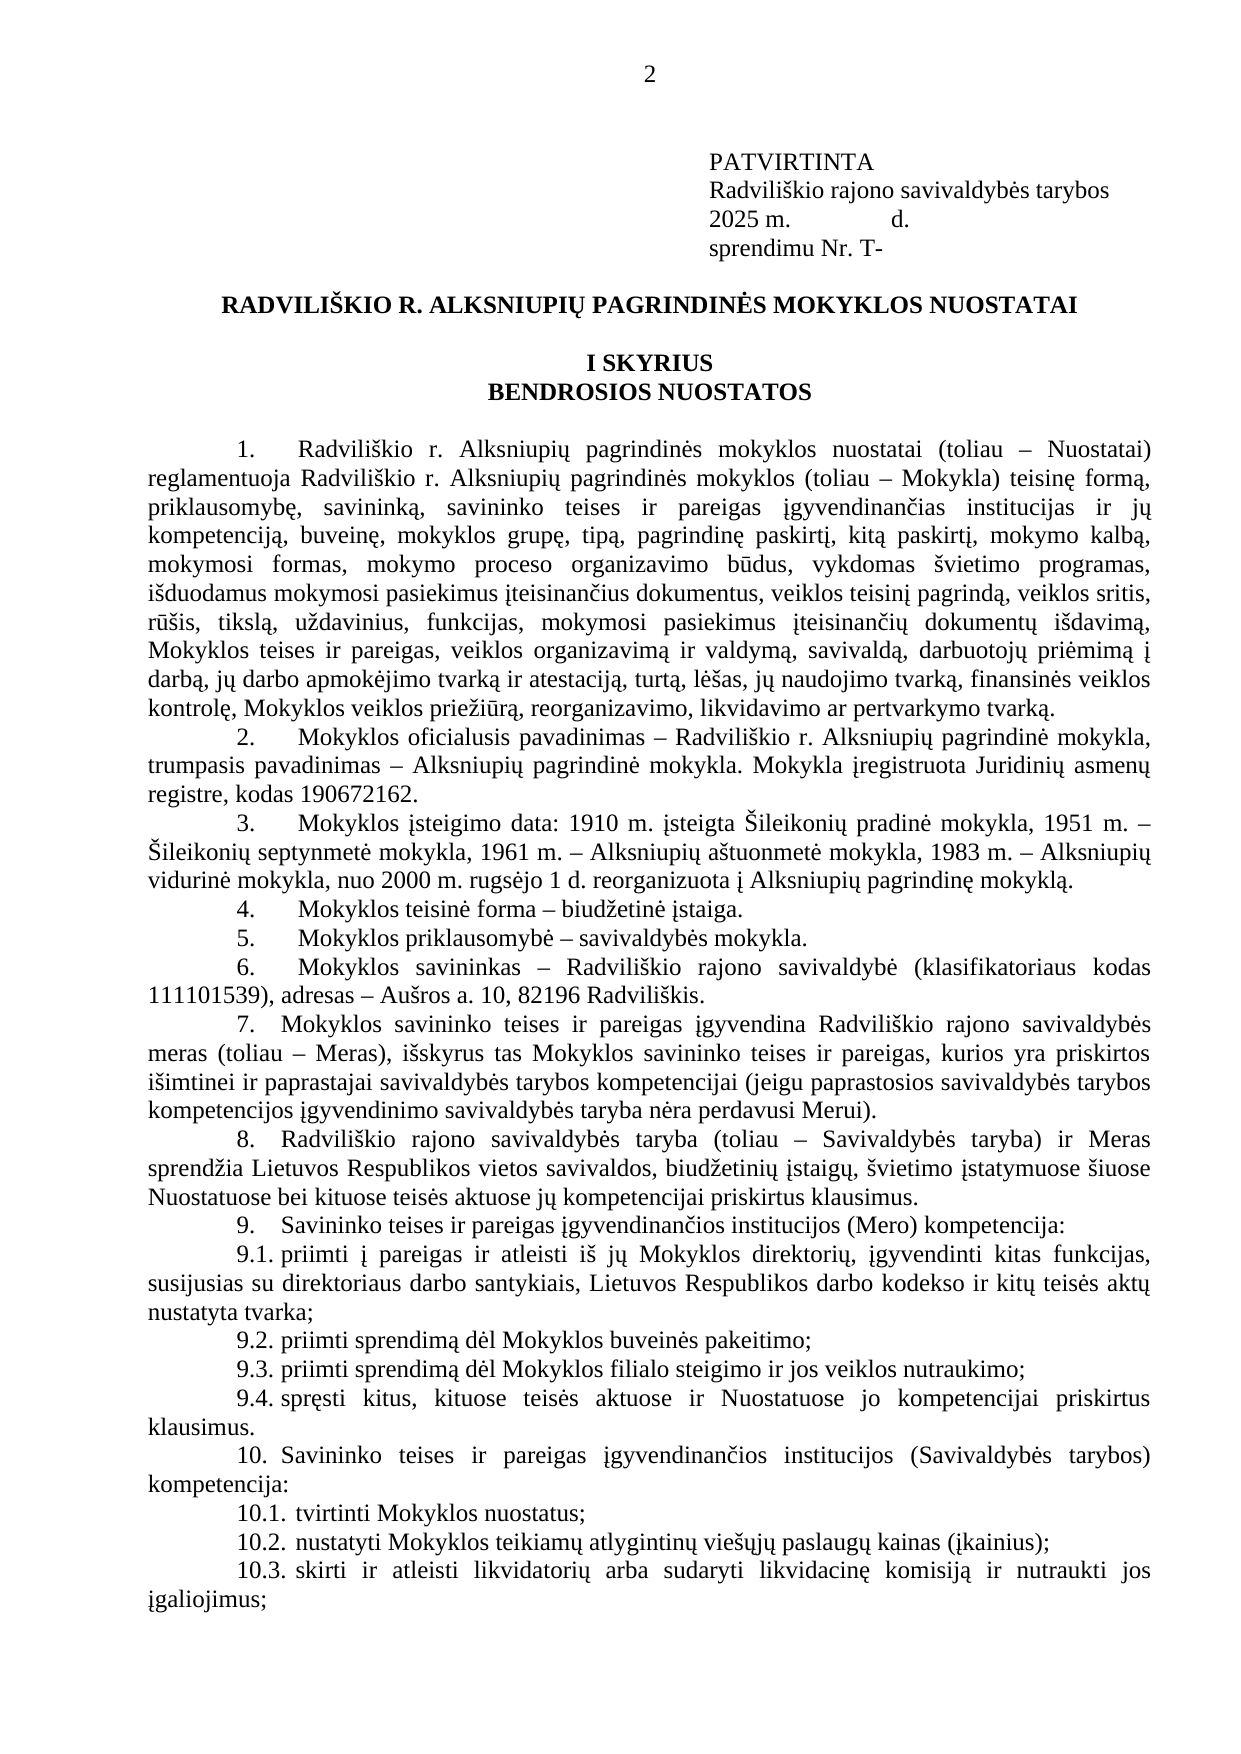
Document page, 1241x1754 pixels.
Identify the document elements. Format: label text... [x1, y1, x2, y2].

text 10.2. nustatyti Mokyklos teikiamų atlygintinų viešųjų paslaugų kainas (įkainius); [148, 1527, 1152, 1556]
text 10.1. tvirtinti Mokyklos nuostatus; [148, 1498, 1152, 1527]
text 3. Mokyklos įsteigimo data: 1910 m. įsteigta Šileikonių pradinė mokykla, 1951 m. – Šileikonių septynmetė mokykla, 1961 m. – Alksniupių aštuonmetė mokykla, 1983 m. – Alksniupių vidurinė mokykla, nuo 2000 m. rugsėjo 1 d. reorganizuota į Alksniupių pagrindinę mokyklą. [148, 808, 1152, 894]
text 9.4. spręsti kitus, kituose teisės aktuose ir Nuostatuose jo kompetencijai priskirtus klausimus. [148, 1383, 1152, 1441]
text 6. Mokyklos savininkas – Radviliškio rajono savivaldybė (klasifikatoriaus kodas 111101539), adresas – Aušros a. 10, 82196 Radviliškis. [148, 952, 1152, 1009]
text 7. Mokyklos savininko teises ir pareigas įgyvendina Radviliškio rajono savivaldybės meras (toliau – Meras), išskyrus tas Mokyklos savininko teises ir pareigas, kurios yra priskirtos išimtinei ir paprastajai savivaldybės tarybos kompetencijai (jeigu paprastosios savivaldybės tarybos kompetencijos įgyvendinimo savivaldybės taryba nėra perdavusi Merui). [148, 1009, 1152, 1124]
text 5. Mokyklos priklausomybė – savivaldybės mokykla. [148, 923, 1152, 952]
text 9.3. priimti sprendimą dėl Mokyklos filialo steigimo ir jos veiklos nutraukimo; [148, 1354, 1152, 1383]
text 1. Radviliškio r. Alksniupių pagrindinės mokyklos nuostatai (toliau – Nuostatai) reglamentuoja Radviliškio r. Alksniupių pagrindinės mokyklos (toliau – Mokykla) teisinę formą, priklausomybę, savininką, savininko teises ir pareigas įgyvendinančias institucijas ir jų kompetenciją, buveinę, mokyklos grupę, tipą, pagrindinę paskirtį, kitą paskirtį, mokymo kalbą, mokymosi formas, mokymo proceso organizavimo būdus, vykdomas švietimo programas, išduodamus mokymosi pasiekimus įteisinančius dokumentus, veiklos teisinį pagrindą, veiklos sritis, rūšis, tikslą, uždavinius, funkcijas, mokymosi pasiekimus įteisinančių dokumentų išdavimą, Mokyklos teises ir pareigas, veiklos organizavimą ir valdymą, savivaldą, darbuotojų priėmimą į darbą, jų darbo apmokėjimo tvarką ir atestaciją, turtą, lėšas, jų naudojimo tvarką, finansinės veiklos kontrolę, Mokyklos veiklos priežiūrą, reorganizavimo, likvidavimo ar pertvarkymo tvarką. [148, 434, 1152, 722]
text 10.3. skirti ir atleisti likvidatorių arba sudaryti likvidacinę komisiją ir nutraukti jos įgaliojimus; [148, 1556, 1152, 1613]
text 9.1. priimti į pareigas ir atleisti iš jų Mokyklos direktorių, įgyvendinti kitas funkcijas, susijusias su direktoriaus darbo santykiais, Lietuvos Respublikos darbo kodekso ir kitų teisės aktų nustatyta tvarka; [148, 1239, 1152, 1326]
text 9. Savininko teises ir pareigas įgyvendinančios institucijos (Mero) kompetencija: [148, 1211, 1152, 1239]
text PATVIRTINTA [148, 147, 1152, 176]
text 10. Savininko teises ir pareigas įgyvendinančios institucijos (Savivaldybės tarybos) kompetencija: [148, 1441, 1152, 1498]
text 2. Mokyklos oficialusis pavadinimas – Radviliškio r. Alksniupių pagrindinė mokykla, trumpasis pavadinimas – Alksniupių pagrindinė mokykla. Mokykla įregistruota Juridinių asmenų registre, kodas 190672162. [148, 722, 1152, 808]
text 2025 m. d. [148, 204, 1152, 233]
text 4. Mokyklos teisinė forma – biudžetinė įstaiga. [148, 894, 1152, 923]
text Radviliškio rajono savivaldybės tarybos [148, 176, 1152, 204]
text sprendimu Nr. T- [148, 233, 1152, 262]
text 9.2. priimti sprendimą dėl Mokyklos buveinės pakeitimo; [148, 1326, 1152, 1354]
text I SKYRIUS [148, 348, 1152, 377]
text BENDROSIOS NUOSTATOS [148, 377, 1152, 406]
text 8. Radviliškio rajono savivaldybės taryba (toliau – Savivaldybės taryba) ir Meras sprendžia Lietuvos Respublikos vietos savivaldos, biudžetinių įstaigų, švietimo įstatymuose šiuose Nuostatuose bei kituose teisės aktuose jų kompetencijai priskirtus klausimus. [148, 1124, 1152, 1211]
text RADVILIŠKIO R. ALKSNIUPIŲ PAGRINDINĖS MOKYKLOS NUOSTATAI [148, 291, 1152, 319]
